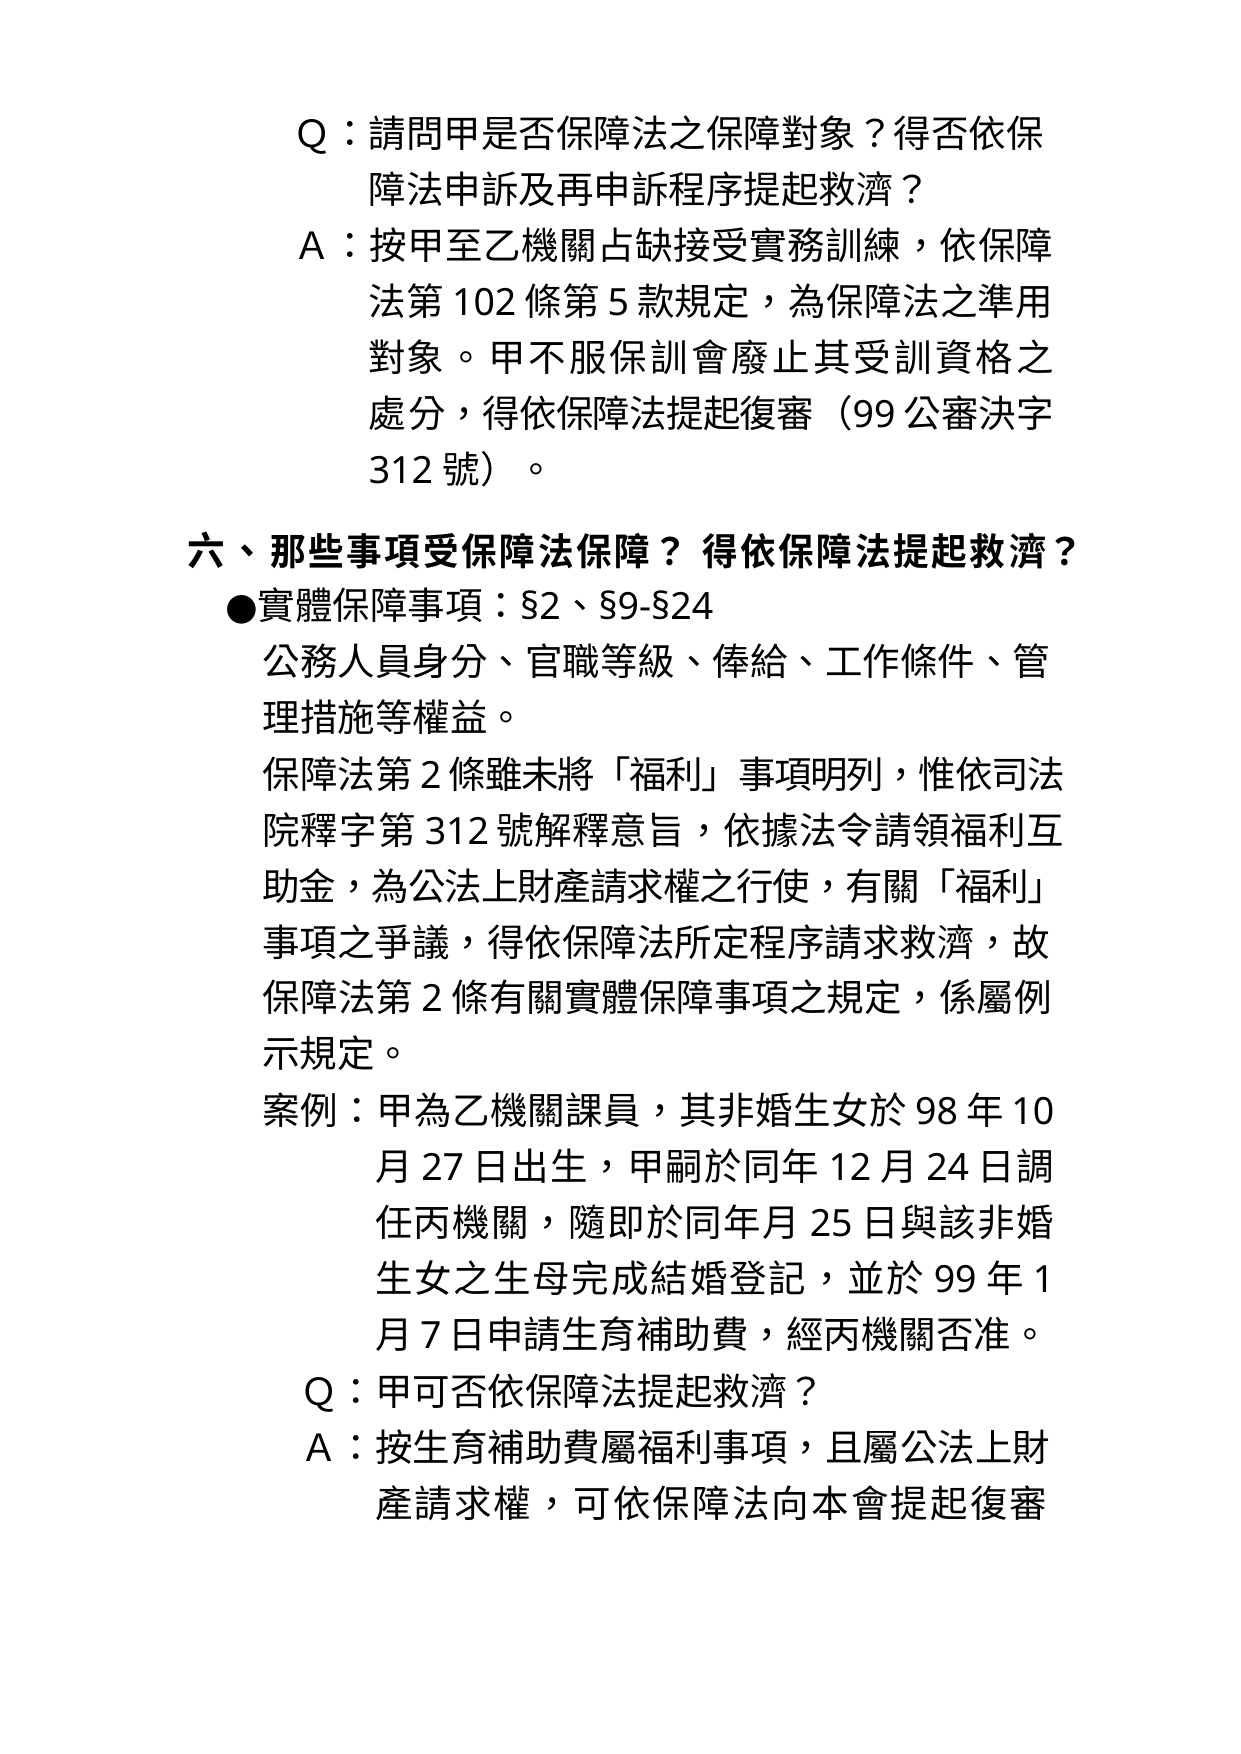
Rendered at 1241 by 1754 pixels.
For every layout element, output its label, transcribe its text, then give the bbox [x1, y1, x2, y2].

subtitle 六、那些事項受保障法保障？ 得依保障法提起救濟？ [187, 530, 1057, 574]
text 保障法第2條雖未將「福利」事項明列，惟依司法院釋字第312號解釋意旨，依據法令請領福利互助金，為公法上財產請求權之行使，有關「福利」事項之爭議，得依保障法所定程序請求救濟，故保障法第2條有關實體保障事項之規定，係屬例示規定。 [262, 744, 1072, 1078]
text 公務人員身分、官職等級、俸給、工作條件、管理措施等權益。 [262, 632, 1054, 742]
text Ａ：按甲至乙機關占缺接受實務訓練，依保障法第102條第5款規定，為保障法之準用對象。甲不服保訓會廢止其受訓資格之處分，得依保障法提起復審（99公審決字312 號）。 [293, 216, 1054, 494]
text ●實體保障事項：§2、§9-§24 [225, 576, 1142, 631]
text Ａ：按生育補助費屬福利事項，且屬公法上財產請求權，可依保障法向本會提起復審 [300, 1418, 1053, 1528]
text Ｑ：請問甲是否保障法之保障對象？得否依保障法申訴及再申訴程序提起救濟？ [293, 104, 1053, 214]
text 案例：甲為乙機關課員，其非婚生女於98年10月27日出生，甲嗣於同年12月24日調任丙機關，隨即於同年月25日與該非婚生女之生母完成結婚登記，並於99年1月7日申請生育補助費，經丙機關否准。 [262, 1081, 1054, 1360]
text Ｑ：甲可否依保障法提起救濟？ [300, 1362, 1142, 1416]
